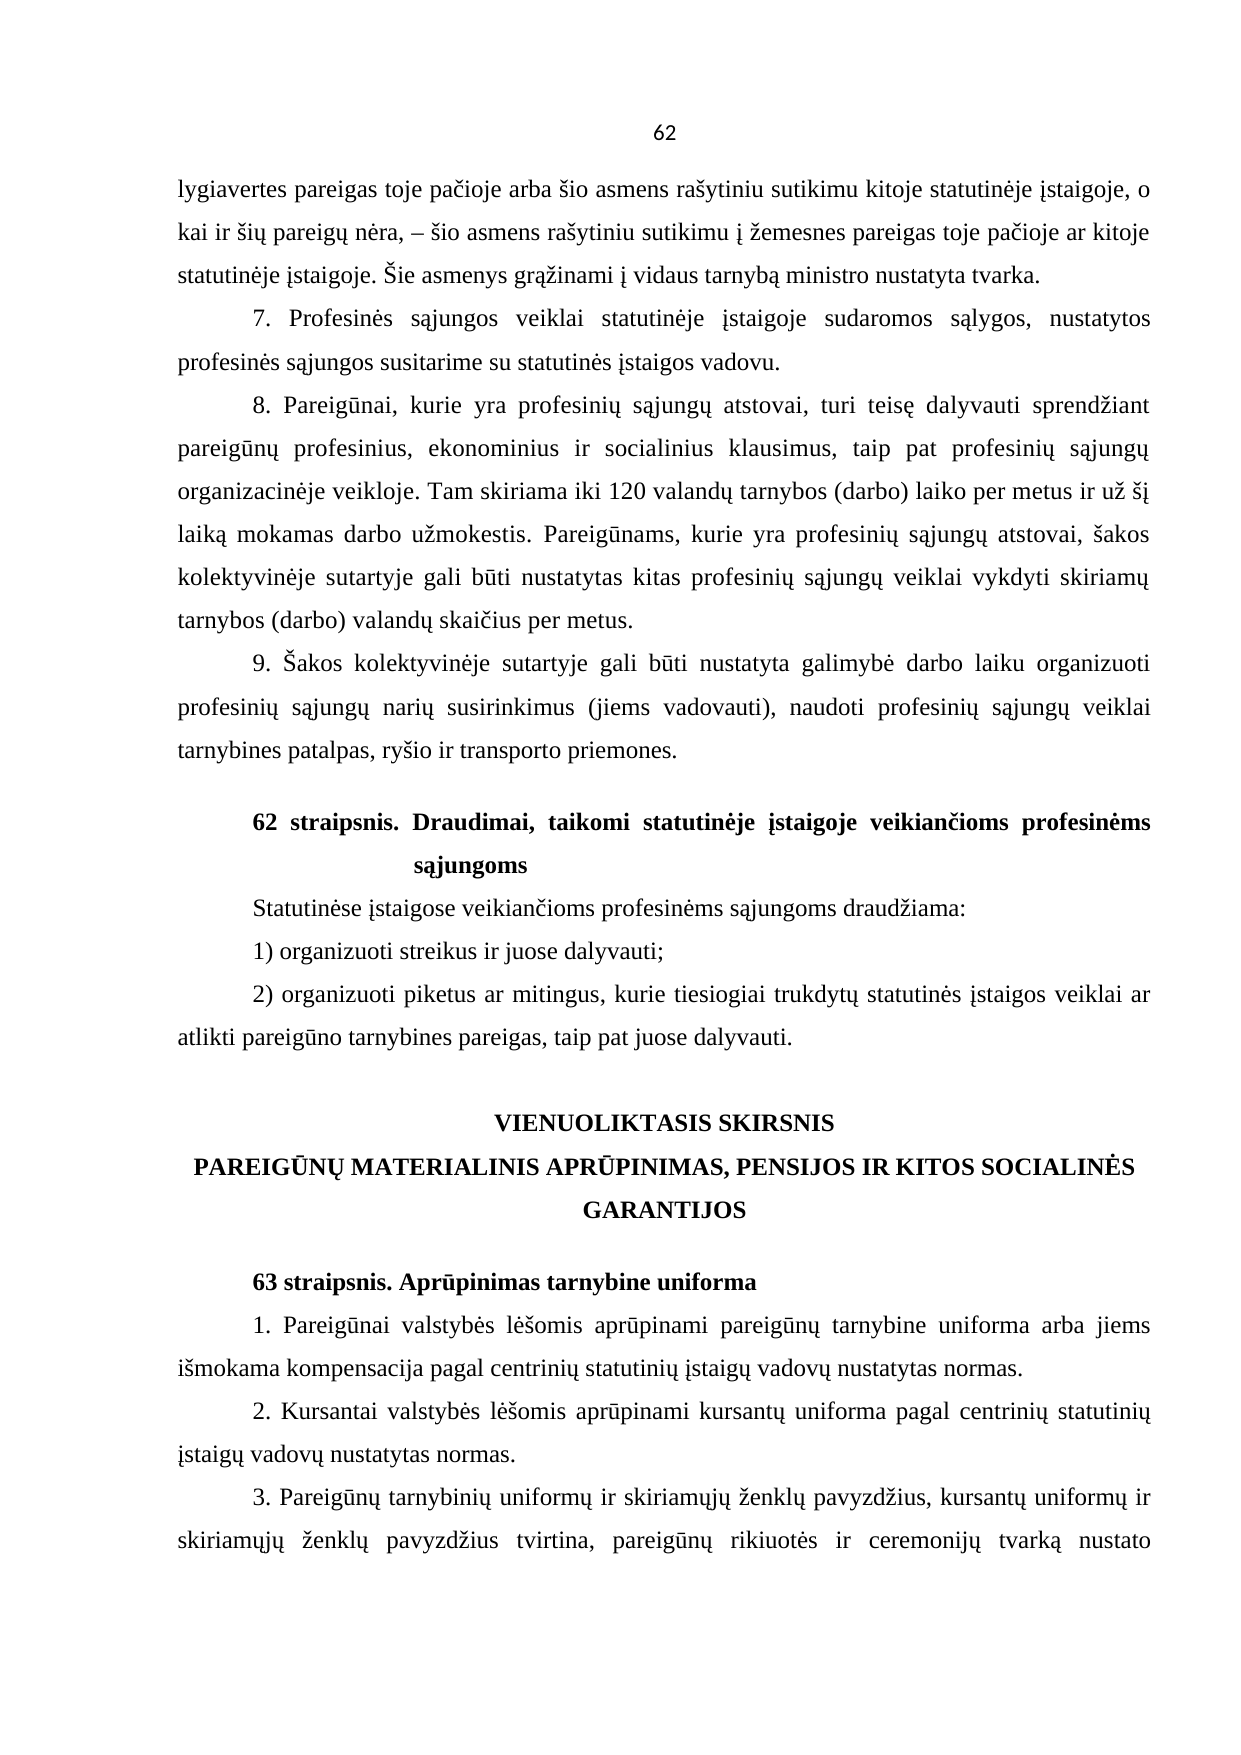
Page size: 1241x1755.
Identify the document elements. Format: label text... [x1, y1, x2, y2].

text lygiavertes pareigas toje pačioje arba šio asmens rašytiniu sutikimu kitoje statutinėje įstaigoje, o kai ir šių pareigų nėra, – šio asmens rašytiniu sutikimu į žemesnes pareigas toje pačioje ar kitoje statutinėje įstaigoje. Šie asmenys grąžinami į vidaus tarnybą ministro nustatyta tvarka. [177, 174, 1152, 289]
text 7. Profesinės sąjungos veiklai statutinėje įstaigoje sudaromos sąlygos, nustatytos profesinės sąjungos susitarime su statutinės įstaigos vadovu. [177, 303, 1152, 375]
text Statutinėse įstaigose veikiančioms profesinėms sąjungoms draudžiama: [177, 893, 1152, 922]
text 2) organizuoti piketus ar mitingus, kurie tiesiogiai trukdytų statutinės įstaigos veiklai ar atlikti pareigūno tarnybines pareigas, taip pat juose dalyvauti. [177, 979, 1152, 1051]
text 63 straipsnis. Aprūpinimas tarnybine uniforma [177, 1267, 1152, 1295]
text VIENUOLIKTASIS SKIRSNIS [177, 1108, 1152, 1137]
text 9. Šakos kolektyvinėje sutartyje gali būti nustatyta galimybė darbo laiku organizuoti profesinių sąjungų narių susirinkimus (jiems vadovauti), naudoti profesinių sąjungų veiklai tarnybines patalpas, ryšio ir transporto priemones. [177, 648, 1152, 763]
text 8. Pareigūnai, kurie yra profesinių sąjungų atstovai, turi teisę dalyvauti sprendžiant pareigūnų profesinius, ekonominius ir socialinius klausimus, taip pat profesinių sąjungų organizacinėje veikloje. Tam skiriama iki 120 valandų tarnybos (darbo) laiko per metus ir už šį laiką mokamas darbo užmokestis. Pareigūnams, kurie yra profesinių sąjungų atstovai, šakos kolektyvinėje sutartyje gali būti nustatytas kitas profesinių sąjungų veiklai vykdyti skiriamų tarnybos (darbo) valandų skaičius per metus. [177, 390, 1152, 634]
text PAREIGŪNŲ MATERIALINIS APRŪPINIMAS, PENSIJOS IR KITOS SOCIALINĖS GARANTIJOS [177, 1152, 1152, 1223]
text 62 straipsnis. Draudimai, taikomi statutinėje įstaigoje veikiančioms profesinėms sąjungoms [252, 807, 1152, 878]
text 2. Kursantai valstybės lėšomis aprūpinami kursantų uniforma pagal centrinių statutinių įstaigų vadovų nustatytas normas. [177, 1396, 1152, 1468]
text 1) organizuoti streikus ir juose dalyvauti; [177, 936, 1152, 965]
text 1. Pareigūnai valstybės lėšomis aprūpinami pareigūnų tarnybine uniforma arba jiems išmokama kompensacija pagal centrinių statutinių įstaigų vadovų nustatytas normas. [177, 1310, 1152, 1382]
text 3. Pareigūnų tarnybinių uniformų ir skiriamųjų ženklų pavyzdžius, kursantų uniformų ir skiriamųjų ženklų pavyzdžius tvirtina, pareigūnų rikiuotės ir ceremonijų tvarką nustato [177, 1482, 1152, 1554]
